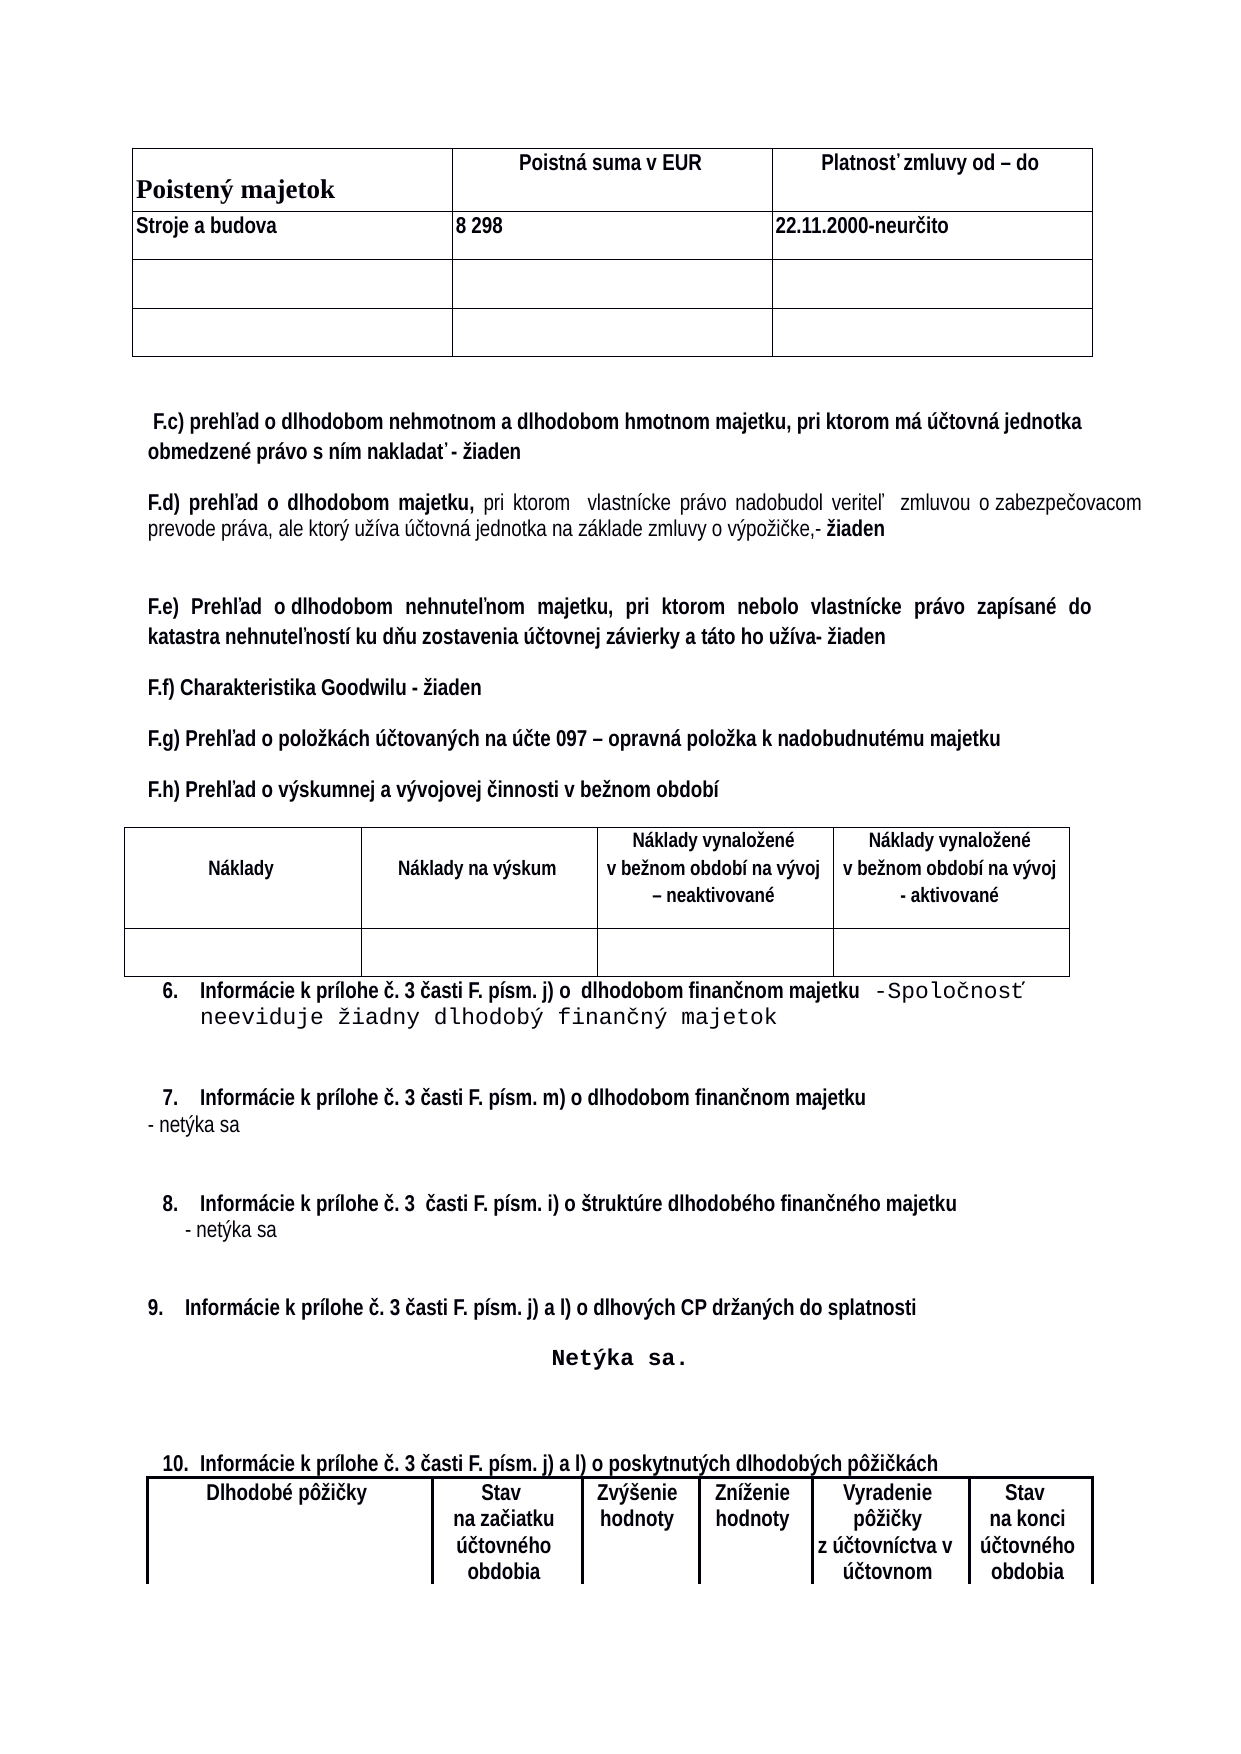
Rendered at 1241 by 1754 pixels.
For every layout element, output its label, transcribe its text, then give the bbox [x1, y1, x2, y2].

title Informácie k prílohe č. 3 časti F. písm. j) a l) o dlhových CP držaných do splatnosti [148, 1293, 1093, 1320]
title Informácie k prílohe č. 3 časti F. písm. j) a l) o poskytnutých dlhodobých pôžičkách [162, 1449, 1093, 1476]
table_cell [125, 929, 361, 976]
text F.g) Prehľad o položkách účtovaných na účte 097 – opravná položka k nadobudnutému majetku [148, 725, 1093, 751]
text F.e) Prehľad o dlhodobom nehnuteľnom majetku, pri ktorom nebolo vlastnícke právo zapísané do katastra nehnuteľností ku dňu zostavenia účtovnej závierky a táto ho užíva- žiaden [148, 593, 1093, 649]
table_cell [133, 309, 452, 356]
text - netýka sa [148, 1111, 1093, 1137]
table_cell 8 298 [453, 212, 772, 259]
table_cell [453, 260, 772, 307]
table_header Zníženie hodnoty [701, 1479, 811, 1584]
text F.h) Prehľad o výskumnej a vývojovej činnosti v bežnom období [148, 776, 1093, 802]
table_header Poistná suma v EUR [453, 149, 772, 211]
title - netýka sa [185, 1216, 1093, 1242]
table_cell [773, 260, 1092, 307]
text F.d) prehľad o dlhodobom majetku, pri ktorom vlastnícke právo nadobudol veriteľ zmluvou o zabezpečovacom prevode práva, ale ktorý užíva účtovná jednotka na základe zmluvy o výpožičke,- žiaden [148, 489, 1141, 542]
table_cell 22.11.2000-neurčito [773, 212, 1092, 259]
table_header Vyradenie pôžičky z účtovníctva v účtovnom [814, 1479, 968, 1584]
table_cell [598, 929, 833, 976]
title Informácie k prílohe č. 3 časti F. písm. i) o štruktúre dlhodobého finančného majetku [162, 1190, 1093, 1216]
title Informácie k prílohe č. 3 časti F. písm. m) o dlhodobom finančnom majetku [162, 1084, 1093, 1111]
table_header Dlhodobé pôžičky [149, 1479, 431, 1584]
table_header Náklady [125, 828, 361, 928]
table_header Náklady vynaložené v bežnom období na vývoj – neaktivované [598, 828, 833, 928]
title neeviduje žiadny dlhodobý finančný majetok [200, 1006, 1093, 1032]
table_cell [834, 929, 1069, 976]
table_header Náklady na výskum [362, 828, 597, 928]
table_cell [362, 929, 597, 976]
table_header Stav na konci účtovného obdobia [971, 1479, 1091, 1584]
text F.f) Charakteristika Goodwilu - žiaden [148, 674, 1093, 700]
table_cell [453, 309, 772, 356]
table_header Poistený majetok [133, 149, 452, 211]
table_cell Stroje a budova [133, 212, 452, 259]
text Netýka sa. [148, 1346, 1093, 1372]
text F.c) prehľad o dlhodobom nehmotnom a dlhodobom hmotnom majetku, pri ktorom má účtovná jednotka obmedzené právo s ním nakladať - žiaden [148, 408, 1093, 464]
table_header Náklady vynaložené v bežnom období na vývoj - aktivované [834, 828, 1069, 928]
title Informácie k prílohe č. 3 časti F. písm. j) o dlhodobom finančnom majetku -Spoločnosť [162, 977, 1093, 1006]
table_header Stav na začiatku účtovného obdobia [434, 1479, 581, 1584]
table_header Zvýšenie hodnoty [584, 1479, 698, 1584]
table_header Platnosť zmluvy od – do [773, 149, 1092, 211]
table_cell [133, 260, 452, 307]
table_cell [773, 309, 1092, 356]
